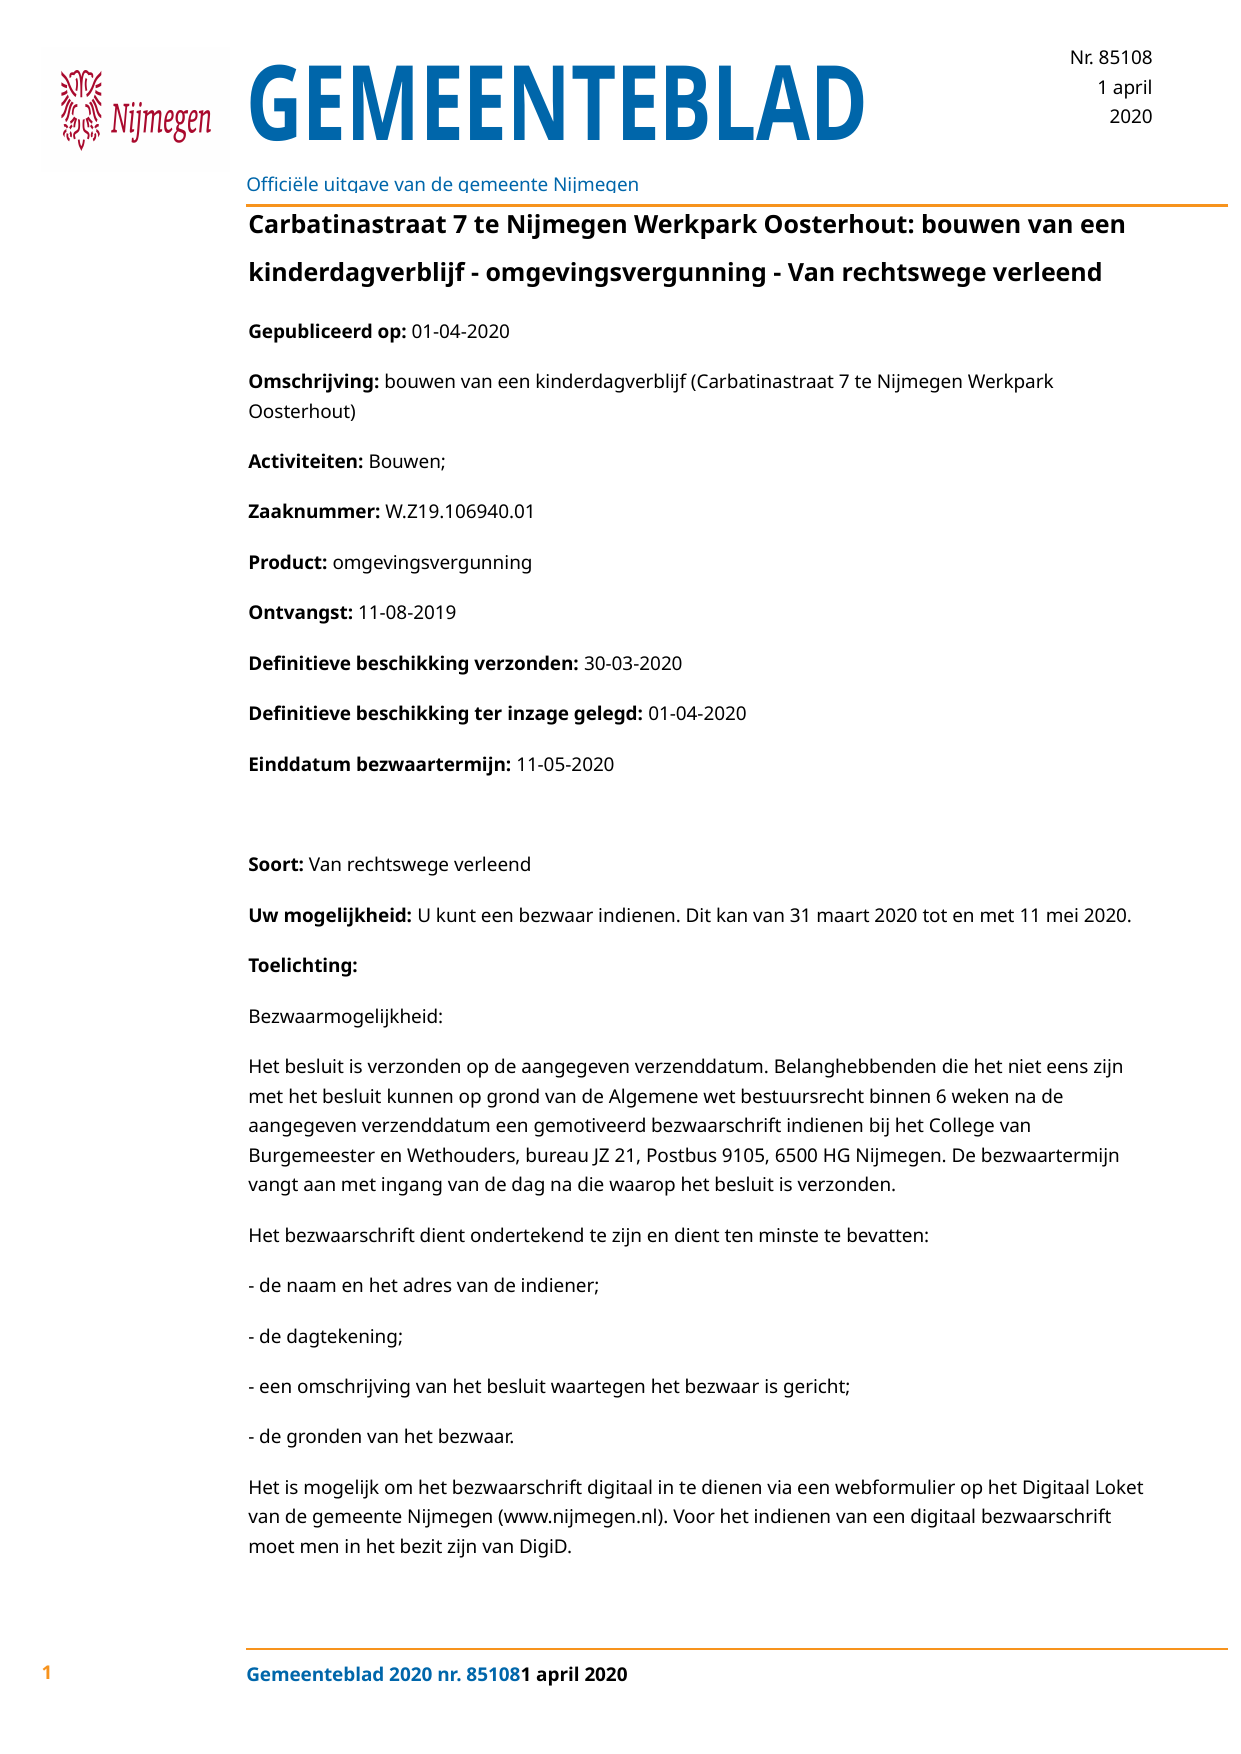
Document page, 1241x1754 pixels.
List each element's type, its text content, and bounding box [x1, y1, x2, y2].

text Product: omgevingsvergunning [248, 549, 1152, 575]
text Ontvangst: 11-08-2019 [248, 599, 1152, 625]
picture [41, 47, 231, 172]
text Definitieve beschikking verzonden: 30-03-2020 [248, 650, 1152, 676]
text Omschrijving: bouwen van een kinderdagverblijf (Carbatinastraat 7 te Nijmegen Werkpark Oosterhout) [248, 368, 1152, 424]
text Definitieve beschikking ter inzage gelegd: 01-04-2020 [248, 700, 1152, 726]
text Zaaknummer: W.Z19.106940.01 [248, 499, 1152, 524]
text Carbatinastraat 7 te Nijmegen Werkpark Oosterhout: bouwen van een kinderdagverblijf - omgevingsvergunning - Van rechtswege verleend [248, 207, 1152, 288]
text - de naam en het adres van de indiener; [248, 1272, 1152, 1298]
text Einddatum bezwaartermijn: 11-05-2020 [248, 751, 1152, 777]
text - de dagtekening; [248, 1323, 1152, 1349]
text Het bezwaarschrift dient ondertekend te zijn en dient ten minste te bevatten: [248, 1222, 1152, 1248]
text - een omschrijving van het besluit waartegen het bezwaar is gericht; [248, 1373, 1152, 1399]
text Toelichting: [248, 952, 1152, 978]
text Het is mogelijk om het bezwaarschrift digitaal in te dienen via een webformulier op het Digitaal Loket van de gemeente Nijmegen (www.nijmegen.nl). Voor het indienen van een digitaal bezwaarschrift moet men in het bezit zijn van DigiD. [248, 1474, 1152, 1559]
text Het besluit is verzonden op de aangegeven verzenddatum. Belanghebbenden die het niet eens zijn met het besluit kunnen op grond van de Algemene wet bestuursrecht binnen 6 weken na de aangegeven verzenddatum een gemotiveerd bezwaarschrift indienen bij het College van Burgemeester en Wethouders, bureau JZ 21, Postbus 9105, 6500 HG Nijmegen. De bezwaartermijn vangt aan met ingang van de dag na die waarop het besluit is verzonden. [248, 1053, 1152, 1197]
text Uw mogelijkheid: U kunt een bezwaar indienen. Dit kan van 31 maart 2020 tot en met 11 mei 2020. [248, 902, 1152, 928]
text - de gronden van het bezwaar. [248, 1424, 1152, 1449]
text Bezwaarmogelijkheid: [248, 1003, 1152, 1029]
text Activiteiten: Bouwen; [248, 448, 1152, 474]
text Soort: Van rechtswege verleend [248, 852, 1152, 877]
text Gepubliceerd op: 01-04-2020 [248, 318, 1152, 344]
